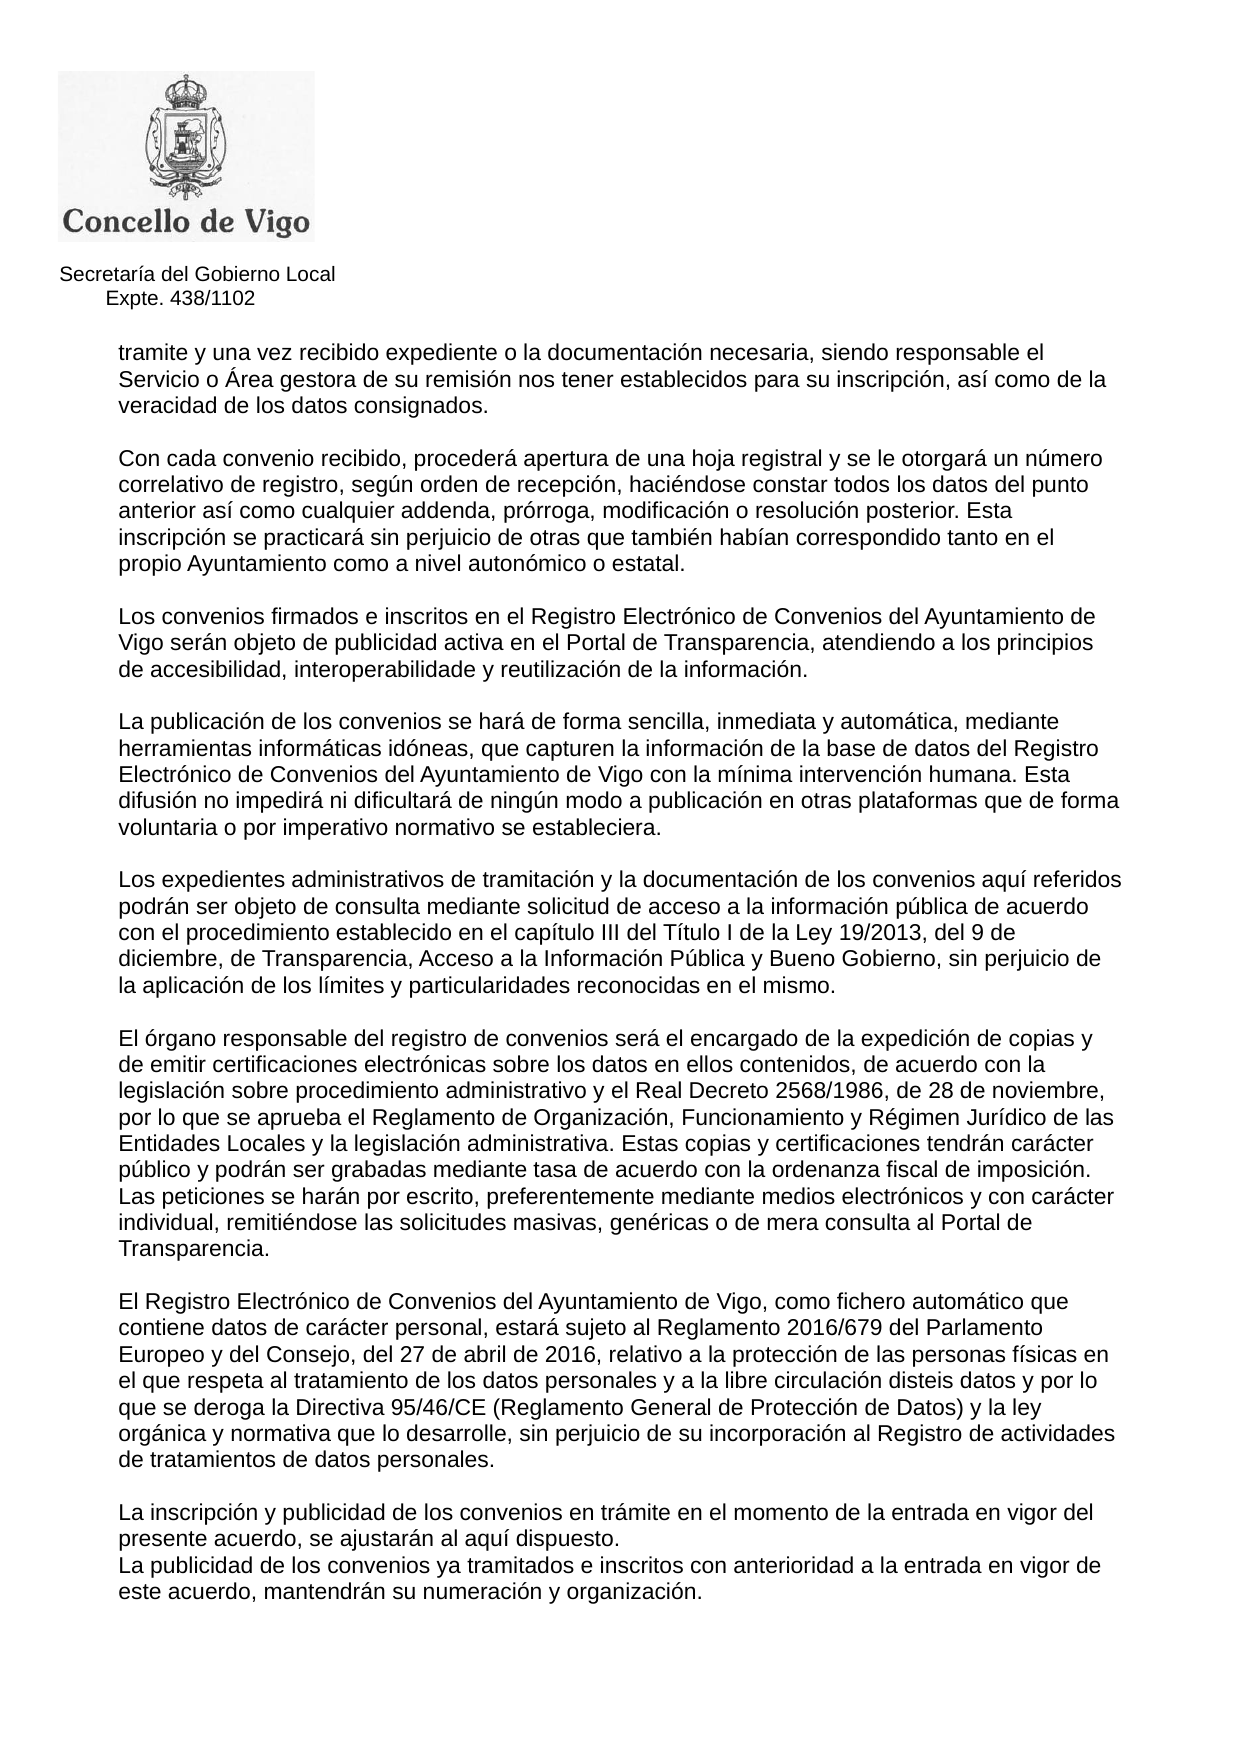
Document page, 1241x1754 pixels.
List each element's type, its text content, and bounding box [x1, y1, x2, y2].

text La publicación de los convenios se hará de forma sencilla, inmediata y automática, mediante herramientas informáticas idóneas, que capturen la información de la base de datos del Registro Electrónico de Convenios del Ayuntamiento de Vigo con la mínima intervención humana. Esta difusión no impedirá ni dificultará de ningún modo a publicación en otras plataformas que de forma voluntaria o por imperativo normativo se estableciera. [118, 708, 1122, 840]
text La publicidad de los convenios ya tramitados e inscritos con anterioridad a la entrada en vigor de este acuerdo, mantendrán su numeración y organización. [118, 1552, 1122, 1604]
picture [57, 71, 315, 242]
text Los convenios firmados e inscritos en el Registro Electrónico de Convenios del Ayuntamiento de Vigo serán objeto de publicidad activa en el Portal de Transparencia, atendiendo a los principios de accesibilidad, interoperabilidade y reutilización de la información. [118, 603, 1122, 682]
text La inscripción y publicidad de los convenios en trámite en el momento de la entrada en vigor del presente acuerdo, se ajustarán al aquí dispuesto. [118, 1499, 1122, 1552]
text El Registro Electrónico de Convenios del Ayuntamiento de Vigo, como fichero automático que contiene datos de carácter personal, estará sujeto al Reglamento 2016/679 del Parlamento Europeo y del Consejo, del 27 de abril de 2016, relativo a la protección de las personas físicas en el que respeta al tratamiento de los datos personales y a la libre circulación disteis datos y por lo que se deroga la Directiva 95/46/CE (Reglamento General de Protección de Datos) y la ley orgánica y normativa que lo desarrolle, sin perjuicio de su incorporación al Registro de actividades de tratamientos de datos personales. [118, 1288, 1122, 1472]
text tramite y una vez recibido expediente o la documentación necesaria, siendo responsable el Servicio o Área gestora de su remisión nos tener establecidos para su inscripción, así como de la veracidad de los datos consignados. [118, 339, 1122, 418]
text Con cada convenio recibido, procederá apertura de una hoja registral y se le otorgará un número correlativo de registro, según orden de recepción, haciéndose constar todos los datos del punto anterior así como cualquier addenda, prórroga, modificación o resolución posterior. Esta inscripción se practicará sin perjuicio de otras que también habían correspondido tanto en el propio Ayuntamiento como a nivel autonómico o estatal. [118, 445, 1122, 576]
text Los expedientes administrativos de tramitación y la documentación de los convenios aquí referidos podrán ser objeto de consulta mediante solicitud de acceso a la información pública de acuerdo con el procedimiento establecido en el capítulo III del Título I de la Ley 19/2013, del 9 de diciembre, de Transparencia, Acceso a la Información Pública y Bueno Gobierno, sin perjuicio de la aplicación de los límites y particularidades reconocidas en el mismo. [118, 866, 1122, 998]
text El órgano responsable del registro de convenios será el encargado de la expedición de copias y de emitir certificaciones electrónicas sobre los datos en ellos contenidos, de acuerdo con la legislación sobre procedimiento administrativo y el Real Decreto 2568/1986, de 28 de noviembre, por lo que se aprueba el Reglamento de Organización, Funcionamiento y Régimen Jurídico de las Entidades Locales y la legislación administrativa. Estas copias y certificaciones tendrán carácter público y podrán ser grabadas mediante tasa de acuerdo con la ordenanza fiscal de imposición. Las peticiones se harán por escrito, preferentemente mediante medios electrónicos y con carácter individual, remitiéndose las solicitudes masivas, genéricas o de mera consulta al Portal de Transparencia. [118, 1024, 1122, 1262]
